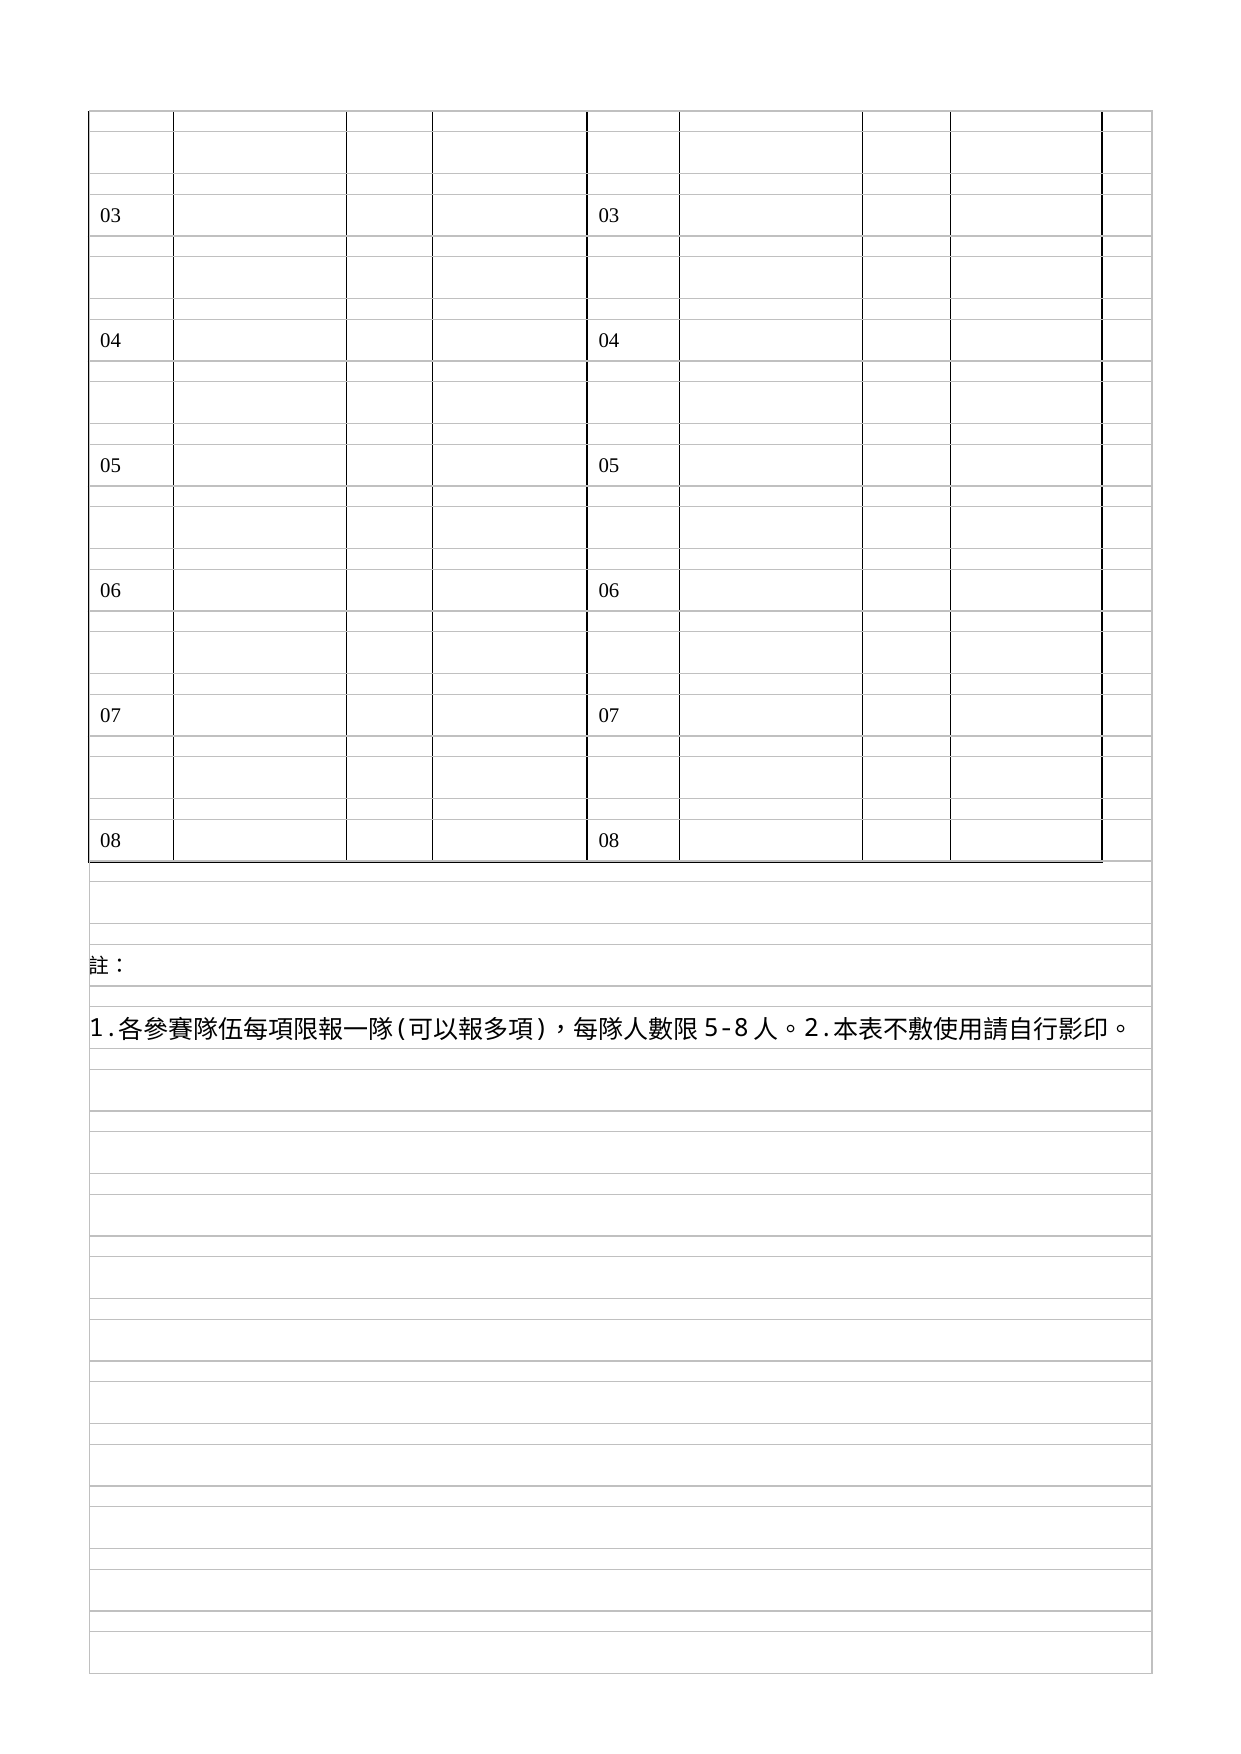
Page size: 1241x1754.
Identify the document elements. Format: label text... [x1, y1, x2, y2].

table_cell [347, 445, 432, 485]
table_cell [90, 299, 173, 319]
table_cell [174, 320, 346, 360]
table_cell [680, 299, 862, 319]
table_cell [951, 674, 1101, 694]
table_cell [174, 820, 346, 860]
table_cell [174, 257, 346, 298]
table_cell [90, 424, 173, 444]
text [90, 987, 1151, 1006]
table_cell [90, 632, 173, 673]
table_cell [588, 737, 679, 756]
table_cell [588, 757, 679, 798]
table_cell [347, 174, 432, 194]
table_cell [90, 257, 173, 298]
table_cell [863, 237, 950, 256]
table_cell 04 [90, 320, 173, 360]
table_cell [433, 612, 586, 631]
table_cell [433, 757, 586, 798]
table_cell 04 [588, 320, 679, 360]
table_cell [680, 445, 862, 485]
table_cell [433, 799, 586, 819]
table_cell [433, 237, 586, 256]
table_cell [90, 507, 173, 548]
table_cell [90, 382, 173, 423]
table_cell [680, 695, 862, 735]
table_cell [433, 362, 586, 381]
table_cell [174, 195, 346, 235]
table_cell [90, 757, 173, 798]
table_cell [347, 382, 432, 423]
table_cell [347, 820, 432, 860]
table_cell [680, 362, 862, 381]
table_cell [863, 132, 950, 173]
table_cell [174, 799, 346, 819]
table_cell [174, 112, 346, 131]
table_cell [90, 112, 173, 131]
table_cell [174, 570, 346, 610]
table_cell [680, 195, 862, 235]
table_cell [347, 132, 432, 173]
table_cell [174, 695, 346, 735]
table_cell [951, 820, 1101, 860]
table_cell [863, 195, 950, 235]
table_cell [347, 570, 432, 610]
table_cell [680, 382, 862, 423]
table_cell [951, 549, 1101, 569]
table_cell [433, 737, 586, 756]
table_cell [680, 507, 862, 548]
table_cell [588, 362, 679, 381]
table_cell [433, 174, 586, 194]
table_cell [680, 674, 862, 694]
table_cell [347, 757, 432, 798]
text 1.各參賽隊伍每項限報一隊(可以報多項)，每隊人數限5-8人。2.本表不敷使用請自行影印。 [90, 1007, 1151, 1048]
table_cell [863, 737, 950, 756]
table_cell [588, 487, 679, 506]
table_cell [90, 362, 173, 381]
table_cell [433, 195, 586, 235]
table_cell [174, 174, 346, 194]
table_cell [90, 799, 173, 819]
table_cell [863, 757, 950, 798]
table_cell [588, 299, 679, 319]
table_cell [347, 195, 432, 235]
table_cell 06 [588, 570, 679, 610]
table_cell [433, 487, 586, 506]
table_cell [680, 632, 862, 673]
table_cell [174, 674, 346, 694]
table_cell [174, 362, 346, 381]
table_cell [433, 132, 586, 173]
table_cell [588, 237, 679, 256]
table_cell [433, 632, 586, 673]
table_cell [347, 362, 432, 381]
table_cell [863, 299, 950, 319]
table_cell [863, 362, 950, 381]
table_cell [90, 612, 173, 631]
table_cell [588, 132, 679, 173]
table_cell [951, 362, 1101, 381]
table_cell [588, 549, 679, 569]
table_cell [347, 299, 432, 319]
table_cell [951, 195, 1101, 235]
table_cell [347, 507, 432, 548]
table_cell 03 [588, 195, 679, 235]
table_cell [680, 112, 862, 131]
table_cell 07 [90, 695, 173, 735]
table_cell [433, 507, 586, 548]
table_cell [588, 507, 679, 548]
table_cell [951, 132, 1101, 173]
table_cell [863, 487, 950, 506]
table_cell [174, 632, 346, 673]
table_cell [588, 632, 679, 673]
table_cell [588, 674, 679, 694]
table_cell [433, 320, 586, 360]
table_cell [680, 320, 862, 360]
table_cell [433, 299, 586, 319]
table_cell [951, 424, 1101, 444]
table_cell [588, 382, 679, 423]
table_cell [680, 549, 862, 569]
table_cell [863, 799, 950, 819]
table_cell [863, 382, 950, 423]
table_cell [680, 132, 862, 173]
table_cell 07 [588, 695, 679, 735]
table_cell [174, 445, 346, 485]
table_cell [174, 507, 346, 548]
table_cell [951, 174, 1101, 194]
table_cell [863, 257, 950, 298]
table_cell [588, 174, 679, 194]
table_cell [951, 632, 1101, 673]
table_cell [90, 487, 173, 506]
table_cell [680, 237, 862, 256]
table_cell [863, 424, 950, 444]
table_cell [680, 487, 862, 506]
table_cell [347, 632, 432, 673]
table_cell [174, 737, 346, 756]
text [90, 924, 1151, 944]
table_cell [951, 320, 1101, 360]
table_cell [951, 799, 1101, 819]
table_cell [433, 424, 586, 444]
table_cell [347, 237, 432, 256]
table_cell [863, 507, 950, 548]
table_cell [680, 737, 862, 756]
table_cell [951, 570, 1101, 610]
table_cell [90, 674, 173, 694]
table_cell [588, 112, 679, 131]
table_cell [347, 487, 432, 506]
table_cell [347, 424, 432, 444]
table_cell [347, 674, 432, 694]
table_cell [174, 757, 346, 798]
table_cell [951, 382, 1101, 423]
table_cell 08 [588, 820, 679, 860]
table_cell [863, 674, 950, 694]
table_cell [347, 257, 432, 298]
table_cell [347, 320, 432, 360]
table_cell [588, 612, 679, 631]
table_cell [174, 424, 346, 444]
table_cell [863, 612, 950, 631]
table_cell [588, 257, 679, 298]
table_cell [174, 132, 346, 173]
table_cell [951, 737, 1101, 756]
table_cell [680, 799, 862, 819]
table_cell [433, 570, 586, 610]
table_cell [863, 320, 950, 360]
table_cell [863, 549, 950, 569]
table_cell [174, 487, 346, 506]
table_cell 06 [90, 570, 173, 610]
table_cell [347, 695, 432, 735]
table_cell [951, 299, 1101, 319]
table_cell [680, 820, 862, 860]
table_cell [174, 549, 346, 569]
table_cell 05 [588, 445, 679, 485]
table_cell [951, 487, 1101, 506]
table_cell [433, 445, 586, 485]
table_cell [347, 112, 432, 131]
table_cell 03 [90, 195, 173, 235]
table_cell [347, 549, 432, 569]
table_cell [863, 112, 950, 131]
table_cell 08 [90, 820, 173, 860]
table_cell [863, 445, 950, 485]
table_cell [90, 737, 173, 756]
table_cell [680, 757, 862, 798]
table_cell [433, 382, 586, 423]
table_cell [951, 445, 1101, 485]
table_cell [347, 612, 432, 631]
table_cell [433, 112, 586, 131]
table_cell [174, 237, 346, 256]
table_cell [951, 612, 1101, 631]
table_cell [174, 299, 346, 319]
table_cell [680, 257, 862, 298]
table_cell [433, 674, 586, 694]
text 註： [90, 945, 1151, 985]
table_cell [680, 174, 862, 194]
table_cell [174, 612, 346, 631]
table_cell [174, 382, 346, 423]
table_cell [588, 424, 679, 444]
table_cell [90, 237, 173, 256]
table_cell [951, 257, 1101, 298]
table_cell [90, 174, 173, 194]
table_cell [433, 257, 586, 298]
table_cell [680, 612, 862, 631]
table_cell [863, 570, 950, 610]
table_cell [951, 757, 1101, 798]
table_cell [863, 632, 950, 673]
table_cell [863, 174, 950, 194]
table_cell [680, 570, 862, 610]
table_cell [347, 737, 432, 756]
table_cell [951, 237, 1101, 256]
table_cell [863, 820, 950, 860]
table_cell [90, 549, 173, 569]
table_cell [951, 695, 1101, 735]
table_cell [347, 799, 432, 819]
table_cell [433, 695, 586, 735]
table_cell [863, 695, 950, 735]
table_cell 05 [90, 445, 173, 485]
table_cell [588, 799, 679, 819]
table_cell [433, 549, 586, 569]
table_cell [951, 112, 1101, 131]
table_cell [90, 132, 173, 173]
table_cell [951, 507, 1101, 548]
table_cell [433, 820, 586, 860]
table_cell [680, 424, 862, 444]
